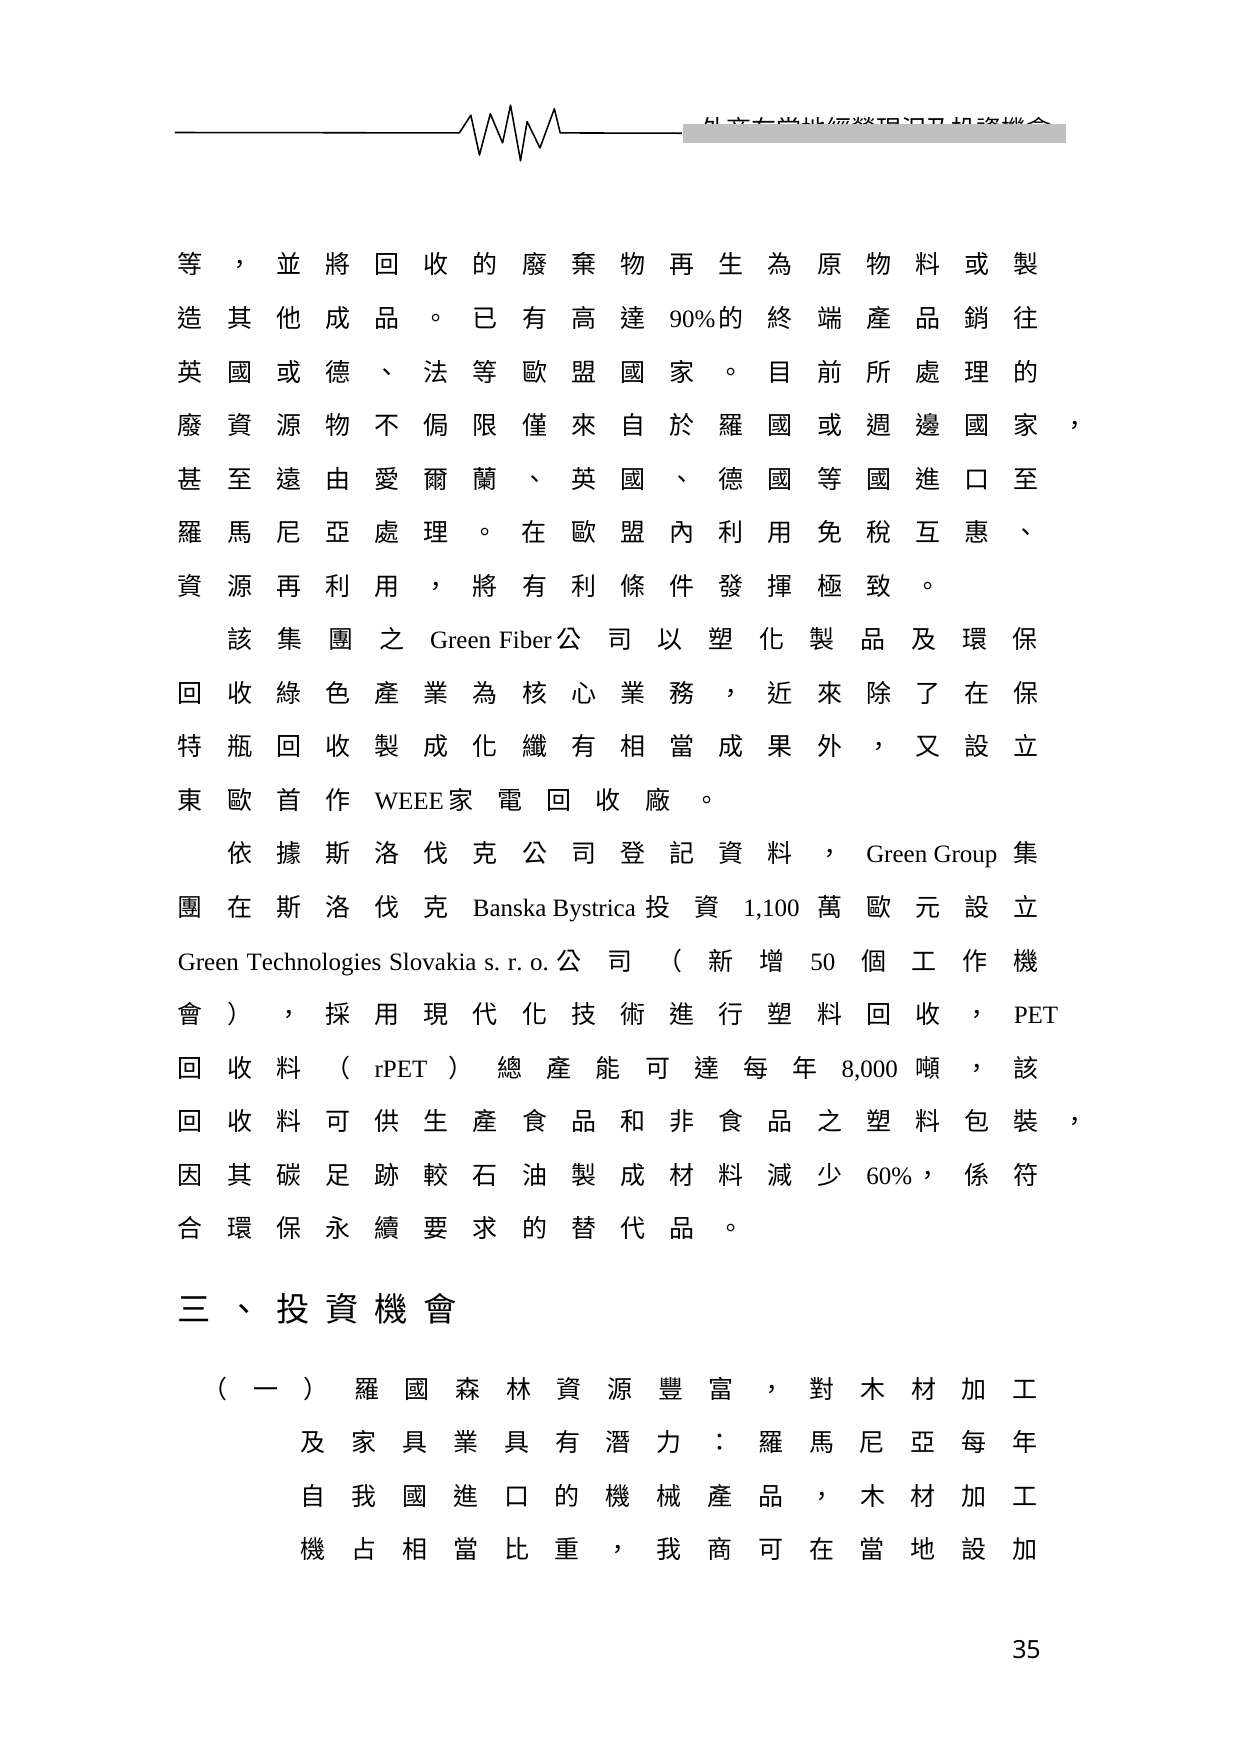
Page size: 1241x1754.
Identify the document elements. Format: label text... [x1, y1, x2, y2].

text 依據斯洛伐克公司登記資料，Green Group集團在斯洛伐克Banska Bystrica投資1,100萬歐元設立Green Technologies Slovakia s. r. o.公司（新增50個工作機會），採用現代化技術進行塑料回收，PET回收料（rPET）總產能可達每年8,000噸，該回收料可供生產食品和非食品之塑料包裝，因其碳足跡較石油製成材料減少60%，係符合環保永續要求的替代品。 [178, 825, 1063, 1253]
text Green Group策略性擴大經營現有的環保回收規模，從事全面性回收廢塑膠、廢電子電器、廢電線電纜、廢電池及廢照明產品等等，並將回收的廢棄物再生為原物料或製造其他成品。已有高達90%的終端產品銷往英國或德、法等歐盟國家。目前所處理的廢資源物不侷限僅來自於羅國或週邊國家，甚至遠由愛爾蘭、英國、德國等國進口至羅馬尼亞處理。在歐盟內利用免稅互惠、資源再利用，將有利條件發揮極致。 [178, 236, 1063, 611]
text 該集團之Green Fiber公司以塑化製品及環保回收綠色產業為核心業務，近來除了在保特瓶回收製成化纖有相當成果外，又設立東歐首作WEEE家電回收廠。 [178, 611, 1063, 825]
text （一）羅國森林資源豐富，對木材加工及家具業具有潛力：羅馬尼亞每年自我國進口的機械產品，木材加工機占相當比重，我商可在當地設加 [202, 1361, 1063, 1575]
text 三、投資機會 [178, 1280, 1063, 1334]
